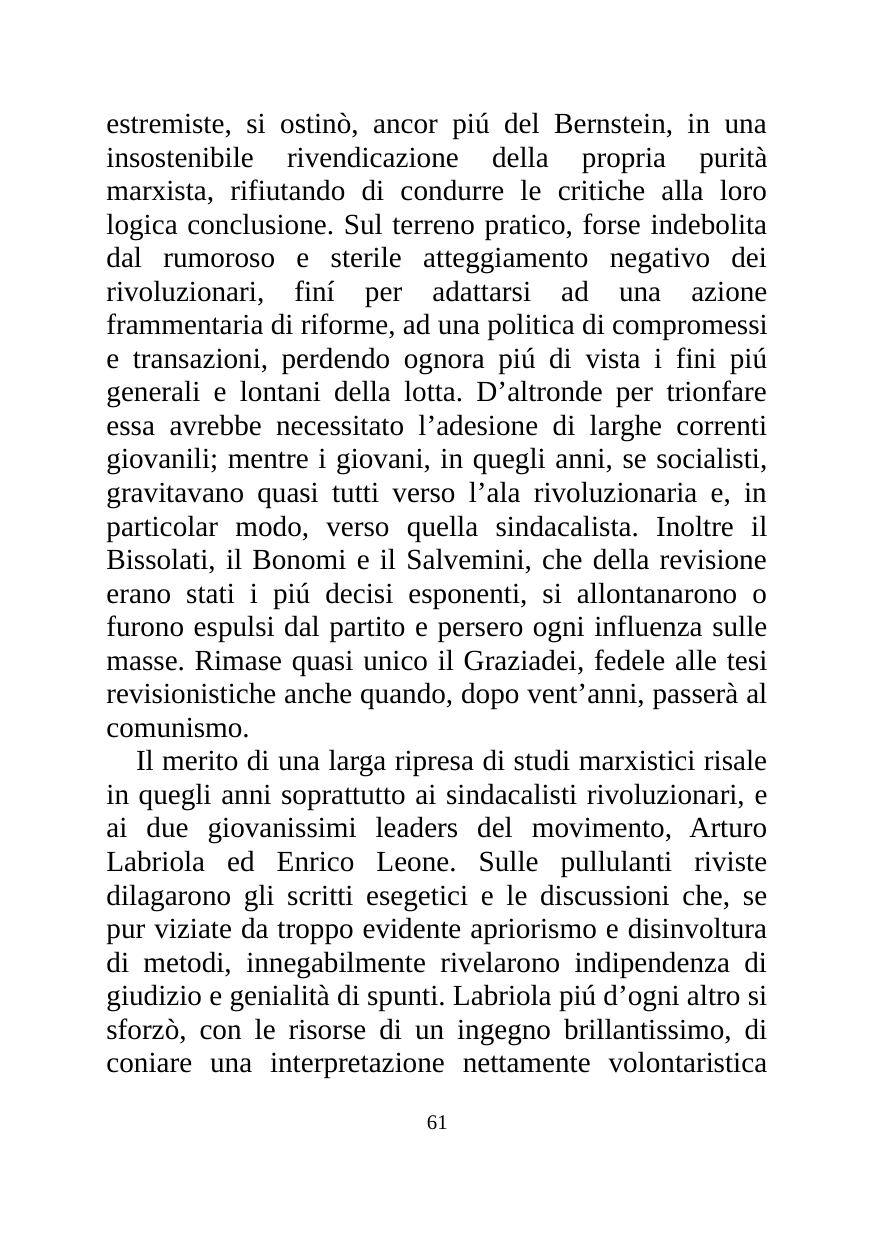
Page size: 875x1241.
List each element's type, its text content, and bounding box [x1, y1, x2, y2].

text estremiste, si ostinò, ancor piú del Bernstein, in una insostenibile rivendicazione della propria purità marxista, rifiutando di condurre le critiche alla loro logica conclusione. Sul terreno pratico, forse indebolita dal rumoroso e sterile atteggiamento negativo dei rivoluzionari, finí per adattarsi ad una azione frammentaria di riforme, ad una politica di compromessi e transazioni, perdendo ognora piú di vista i fini piú generali e lontani della lotta. D’altronde per trionfare essa avrebbe necessitato l’adesione di larghe correnti giovanili; mentre i giovani, in quegli anni, se socialisti, gravitavano quasi tutti verso l’ala rivoluzionaria e, in particolar modo, verso quella sindacalista. Inoltre il Bissolati, il Bonomi e il Salvemini, che della revisione erano stati i piú decisi esponenti, si allontanarono o furono espulsi dal partito e persero ogni influenza sulle masse. Rimase quasi unico il Graziadei, fedele alle tesi revisionistiche anche quando, dopo vent’anni, passerà al comunismo. [106, 106, 768, 743]
text Il merito di una larga ripresa di studi marxistici risale in quegli anni soprattutto ai sindacalisti rivoluzionari, e ai due giovanissimi leaders del movimento, Arturo Labriola ed Enrico Leone. Sulle pullulanti riviste dilagarono gli scritti esegetici e le discussioni che, se pur viziate da troppo evidente apriorismo e disinvoltura di metodi, innegabilmente rivelarono indipendenza di giudizio e genialità di spunti. Labriola piú d’ogni altro si sforzò, con le risorse di un ingegno brillantissimo, di coniare una interpretazione nettamente volontaristica [106, 743, 768, 1079]
